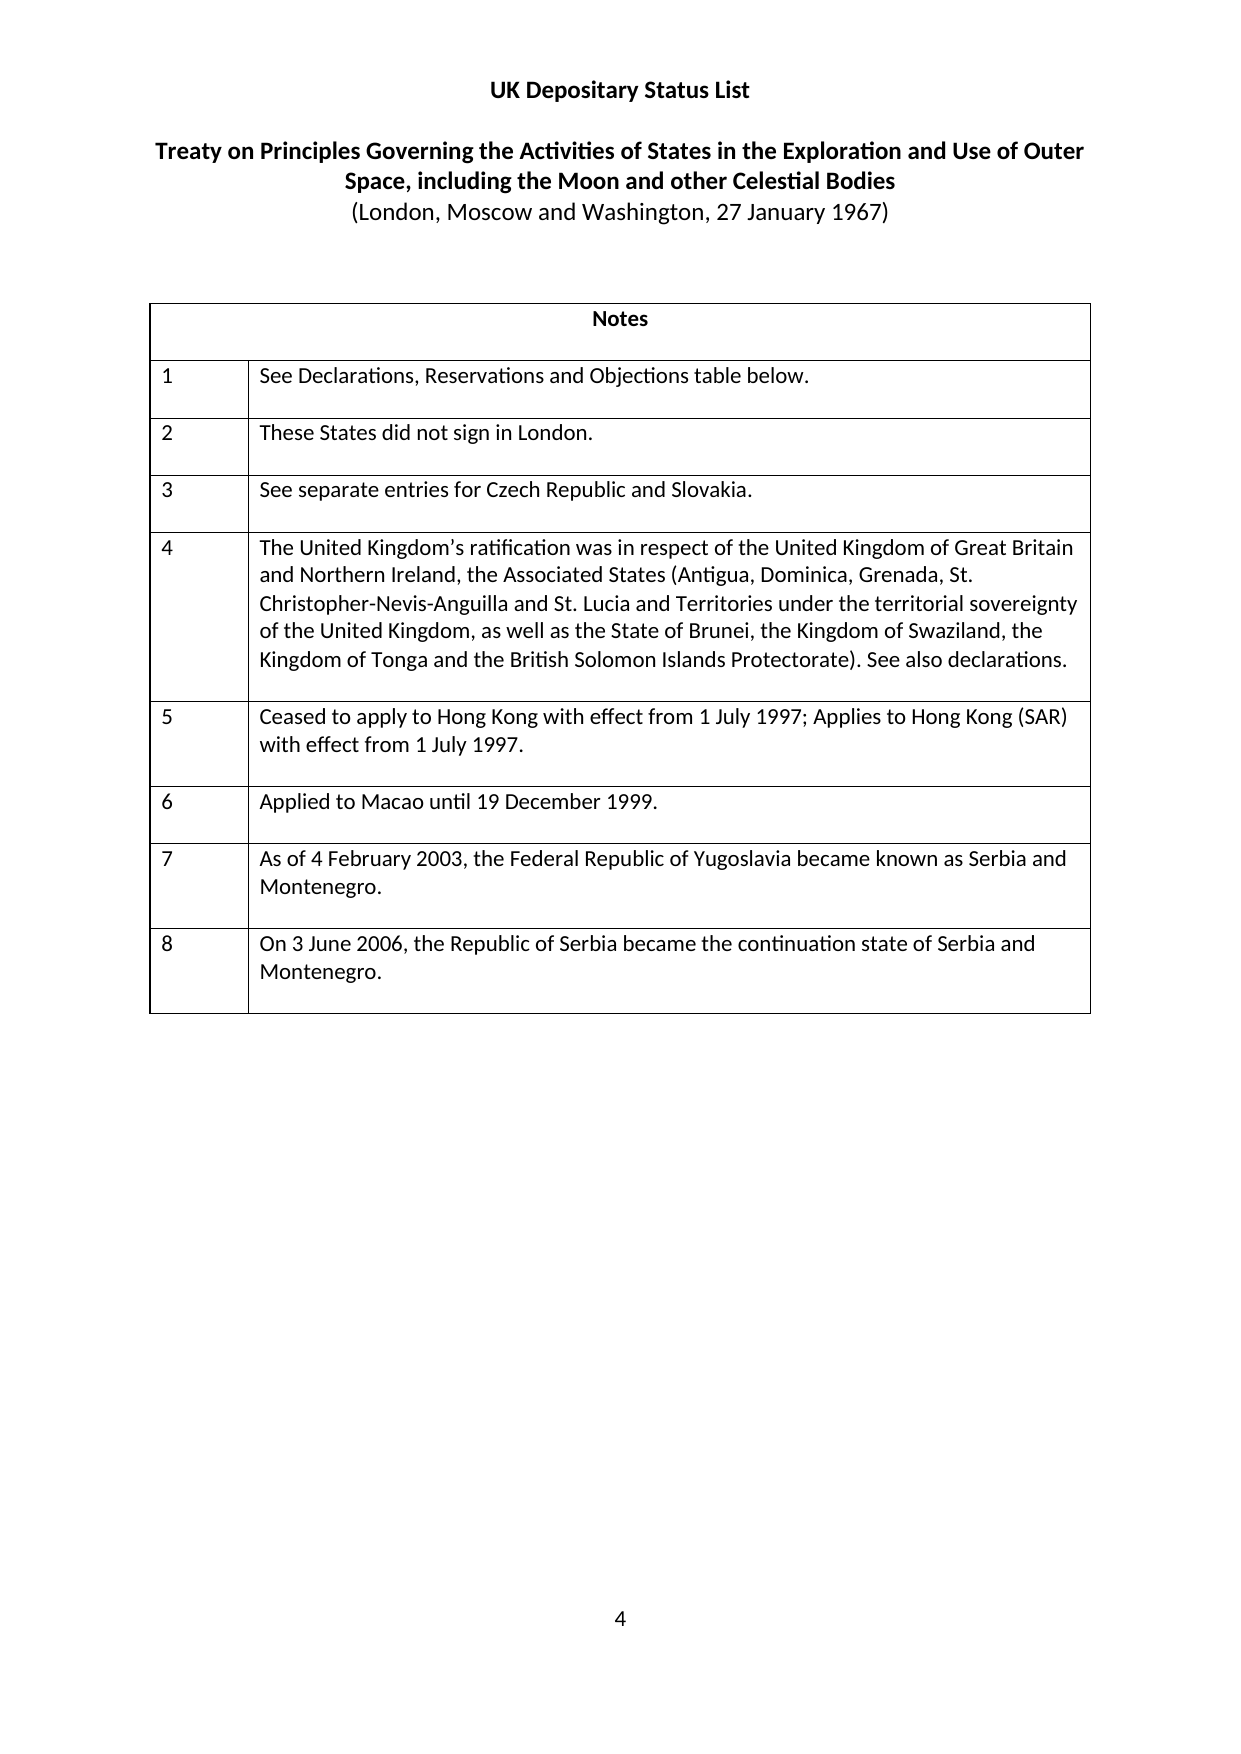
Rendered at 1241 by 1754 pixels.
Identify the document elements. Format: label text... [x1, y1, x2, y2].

table_cell The United Kingdom’s ratification was in respect of the United Kingdom of Great Britain and Northern Ireland, the Associated States (Antigua, Dominica, Grenada, St. Christopher-Nevis-Anguilla and St. Lucia and Territories under the territorial sovereignty of the United Kingdom, as well as the State of Brunei, the Kingdom of Swaziland, the Kingdom of Tonga and the British Solomon Islands Protectorate). See also declarations. [249, 533, 1090, 701]
table_cell Ceased to apply to Hong Kong with effect from 1 July 1997; Applies to Hong Kong (SAR) with effect from 1 July 1997. [249, 702, 1090, 786]
table_cell 1 [151, 361, 248, 417]
table_cell See Declarations, Reservations and Objections table below. [249, 361, 1090, 417]
table_cell 6 [151, 787, 248, 843]
table_cell 2 [151, 419, 248, 474]
table_cell 7 [151, 844, 248, 928]
table_cell Applied to Macao until 19 December 1999. [249, 787, 1090, 843]
table_cell 3 [151, 476, 248, 532]
table_cell 4 [151, 533, 248, 701]
table_header Notes [151, 304, 1090, 360]
table_cell These States did not sign in London. [249, 419, 1090, 474]
table_cell See separate entries for Czech Republic and Slovakia. [249, 476, 1090, 532]
table_cell On 3 June 2006, the Republic of Serbia became the continuation state of Serbia and Montenegro. [249, 929, 1090, 1013]
table_cell 8 [151, 929, 248, 1013]
table_cell 5 [151, 702, 248, 786]
table_cell As of 4 February 2003, the Federal Republic of Yugoslavia became known as Serbia and Montenegro. [249, 844, 1090, 928]
